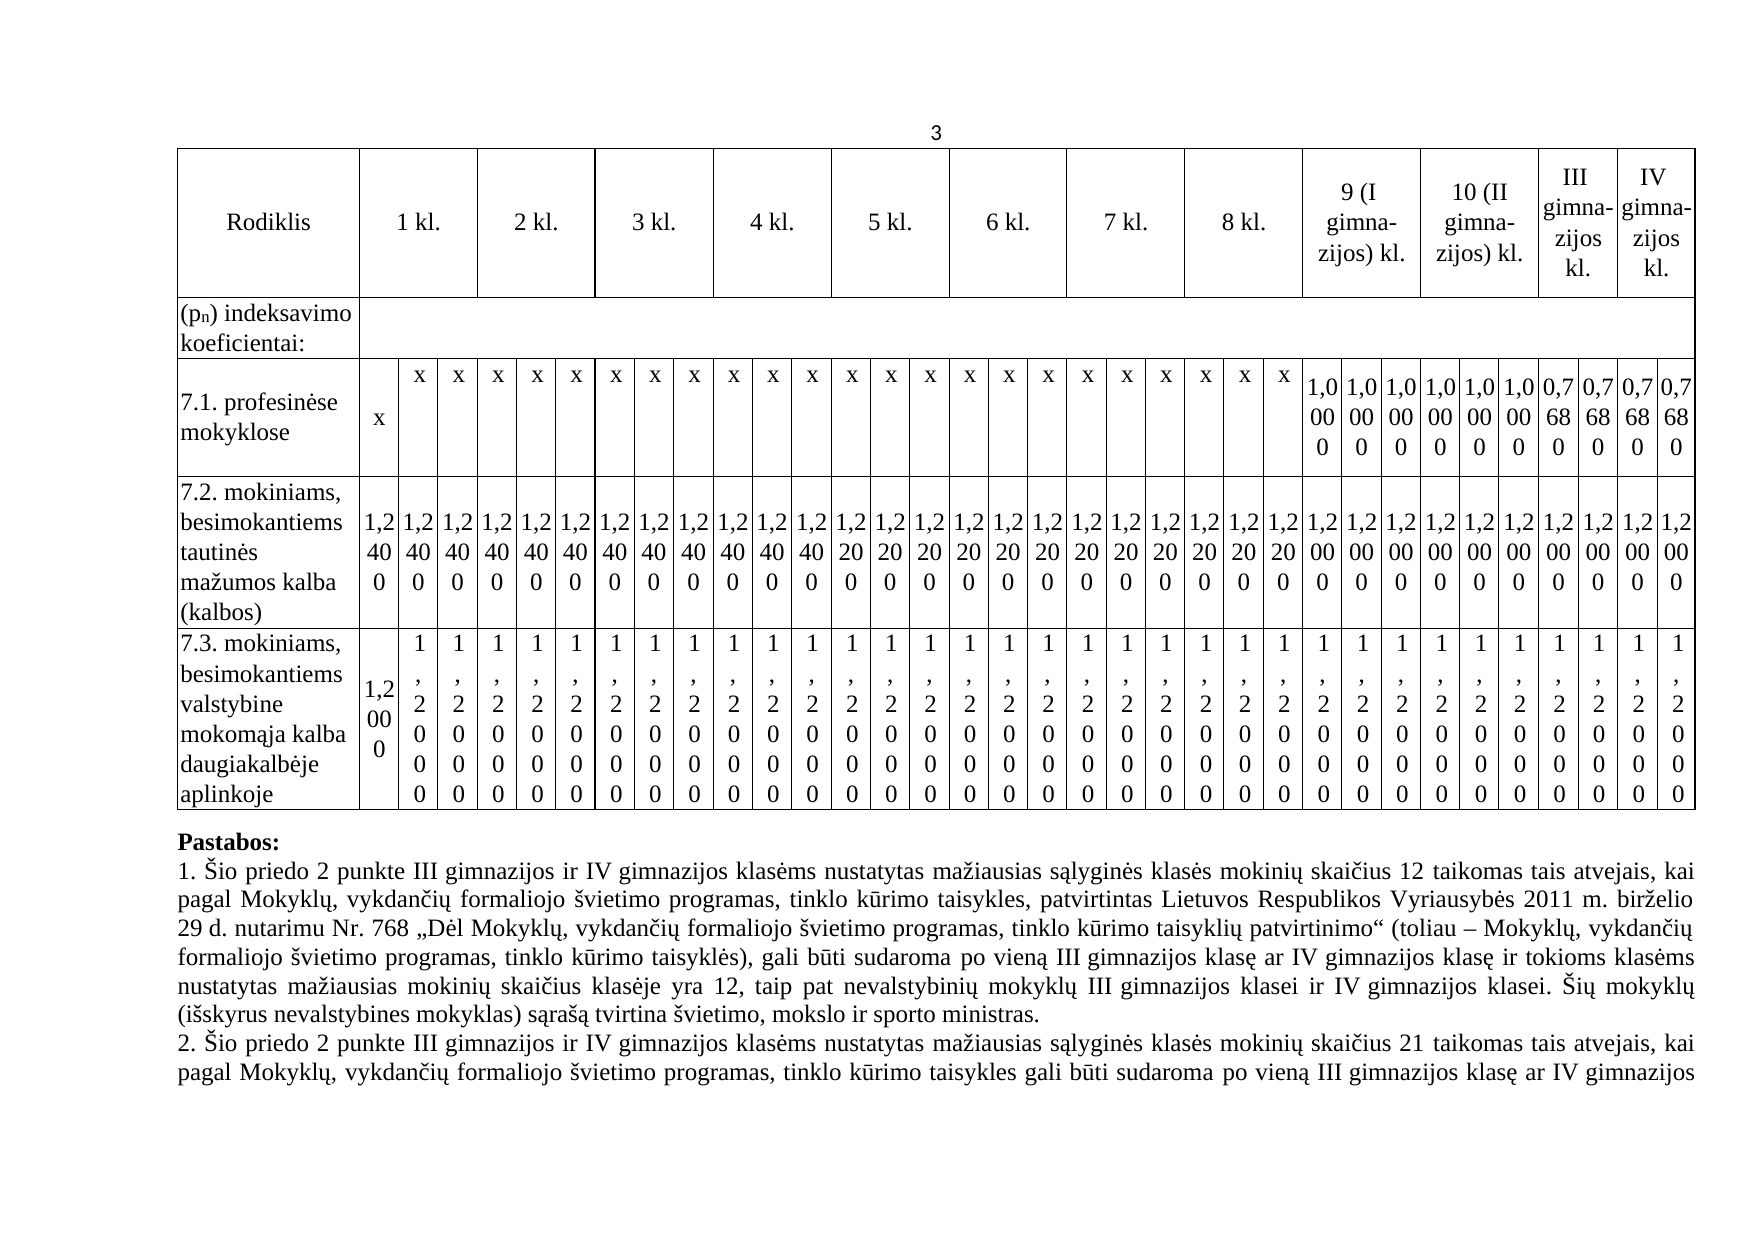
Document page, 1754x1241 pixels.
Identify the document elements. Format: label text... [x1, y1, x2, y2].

table_header 1 kl. [360, 149, 477, 297]
table_cell 1,2200 [871, 477, 909, 627]
table_cell 1,2000 [1067, 629, 1106, 809]
table_cell 1,2400 [478, 477, 516, 627]
table_cell 1,0000 [1460, 359, 1498, 476]
table_cell x [714, 359, 752, 476]
text 2. Šio priedo 2 punkte III gimnazijos ir IV gimnazijos klasėms nustatytas mažiausias sąlyginės klasės mokinių skaičius 21 taikomas tais atvejais, kai pagal Mokyklų, vykdančių formaliojo švietimo programas, tinklo kūrimo taisykles gali būti sudaroma po vieną III gimnazijos klasę ar IV gimnazijos [177, 1028, 1695, 1086]
table_cell 1,2000 [1342, 629, 1381, 809]
table_cell x [871, 359, 909, 476]
table_cell x [1264, 359, 1302, 476]
table_cell x [832, 359, 870, 476]
table_cell x [1067, 359, 1106, 476]
table_cell x [1185, 359, 1223, 476]
table_cell x [438, 359, 477, 476]
table_cell 1,2200 [1224, 477, 1263, 627]
table_cell 0,7680 [1539, 359, 1578, 476]
table_cell 1,2000 [1579, 629, 1617, 809]
table_header IV gimna-zijos kl. [1618, 149, 1694, 297]
table_cell 1,2200 [1185, 477, 1223, 627]
table_cell 1,2000 [1539, 629, 1578, 809]
table_cell 1,2000 [1460, 477, 1498, 627]
table_cell 1,0000 [1382, 359, 1420, 476]
table_cell (pn) indeksavimo koeficientai: [178, 298, 359, 358]
table_cell x [478, 359, 516, 476]
table_cell 7.1. profesinėse mokyklose [178, 359, 359, 476]
table_cell 1,2000 [871, 629, 909, 809]
table_cell x [635, 359, 673, 476]
table_header 9 (I gimna-zijos) kl. [1303, 149, 1420, 297]
table_header Rodiklis [178, 149, 359, 297]
table_cell 1,2000 [910, 629, 949, 809]
table_cell x [1146, 359, 1184, 476]
table_cell 1,2000 [1618, 629, 1657, 809]
table_cell 1,2000 [1658, 477, 1694, 627]
table_cell 1,2000 [1303, 477, 1341, 627]
table_cell x [399, 359, 437, 476]
table_cell 1,2000 [714, 629, 752, 809]
table_header 5 kl. [832, 149, 949, 297]
table_cell 1,2000 [1342, 477, 1381, 627]
table_cell 7.3. mokiniams, besimokantiems valstybine mokomąja kalba daugiakalbėje aplinkoje [178, 629, 359, 809]
table_cell 1,2200 [950, 477, 988, 627]
table_cell 1,2400 [517, 477, 555, 627]
table_cell 1,2000 [792, 629, 831, 809]
table_cell 1,2200 [1107, 477, 1145, 627]
table_cell 1,2000 [1028, 629, 1066, 809]
table_cell 1,2000 [1146, 629, 1184, 809]
table_cell 1,2000 [1264, 629, 1302, 809]
text Pastabos: [177, 827, 1695, 856]
table_cell 1,2000 [1185, 629, 1223, 809]
table_cell 1,2000 [753, 629, 791, 809]
table_header 4 kl. [714, 149, 831, 297]
table_cell 1,2000 [1618, 477, 1657, 627]
text 1. Šio priedo 2 punkte III gimnazijos ir IV gimnazijos klasėms nustatytas mažiausias sąlyginės klasės mokinių skaičius 12 taikomas tais atvejais, kai pagal Mokyklų, vykdančių formaliojo švietimo programas, tinklo kūrimo taisykles, patvirtintas Lietuvos Respublikos Vyriausybės 2011 m. birželio 29 d. nutarimu Nr. 768 „Dėl Mokyklų, vykdančių formaliojo švietimo programas, tinklo kūrimo taisyklių patvirtinimo“ (toliau – Mokyklų, vykdančių formaliojo švietimo programas, tinklo kūrimo taisyklės), gali būti sudaroma po vieną III gimnazijos klasę ar IV gimnazijos klasę ir tokioms klasėms nustatytas mažiausias mokinių skaičius klasėje yra 12, taip pat nevalstybinių mokyklų III gimnazijos klasei ir IV gimnazijos klasei. Šių mokyklų (išskyrus nevalstybines mokyklas) sąrašą tvirtina švietimo, mokslo ir sporto ministras. [177, 856, 1695, 1028]
table_cell x [1028, 359, 1066, 476]
table_cell 1,2400 [674, 477, 713, 627]
table_cell 1,2000 [399, 629, 437, 809]
table_cell 1,2000 [1499, 477, 1538, 627]
table_cell 0,7680 [1579, 359, 1617, 476]
table_cell 1,2200 [910, 477, 949, 627]
table_cell 1,2000 [832, 629, 870, 809]
table_cell 1,2000 [360, 629, 398, 809]
table_cell 0,7680 [1658, 359, 1694, 476]
table_cell x [910, 359, 949, 476]
table_cell 1,2400 [635, 477, 673, 627]
table_cell 1,2200 [1067, 477, 1106, 627]
table_cell 1,2000 [950, 629, 988, 809]
table_cell 1,2000 [1421, 629, 1459, 809]
table_cell 1,2000 [1539, 477, 1578, 627]
table_cell x [556, 359, 594, 476]
table_cell x [674, 359, 713, 476]
table_cell 1,2400 [399, 477, 437, 627]
table_cell 0,7680 [1618, 359, 1657, 476]
table_cell 1,2000 [1382, 477, 1420, 627]
table_cell 1,2000 [1224, 629, 1263, 809]
table_cell 1,2000 [1460, 629, 1498, 809]
table_cell 1,2000 [1499, 629, 1538, 809]
table_header 3 kl. [596, 149, 713, 297]
table_cell 1,2000 [1303, 629, 1341, 809]
table_cell 1,0000 [1421, 359, 1459, 476]
table_cell 1,2400 [438, 477, 477, 627]
table_header 7 kl. [1067, 149, 1184, 297]
table_cell 1,2400 [360, 477, 398, 627]
table_cell 1,2000 [1658, 629, 1694, 809]
table_cell 1,2000 [1421, 477, 1459, 627]
table_cell 1,2400 [753, 477, 791, 627]
table_cell 1,2000 [596, 629, 634, 809]
table_cell 1,2000 [635, 629, 673, 809]
table_cell 1,0000 [1303, 359, 1341, 476]
table_cell x [1107, 359, 1145, 476]
table_cell 1,2200 [1028, 477, 1066, 627]
table_cell 7.2. mokiniams, besimokantiems tautinės mažumos kalba (kalbos) [178, 477, 359, 627]
table_header III gimna-zijos kl. [1539, 149, 1617, 297]
table_header 10 (II gimna- zijos) kl. [1421, 149, 1538, 297]
table_cell x [989, 359, 1027, 476]
table_header 8 kl. [1185, 149, 1302, 297]
table_cell 1,2000 [438, 629, 477, 809]
table_cell 1,0000 [1499, 359, 1538, 476]
table_cell 1,2000 [1382, 629, 1420, 809]
table_cell 1,2000 [1579, 477, 1617, 627]
table_cell 1,2000 [1107, 629, 1145, 809]
table_cell [360, 298, 1694, 358]
table_cell 1,2400 [714, 477, 752, 627]
table_cell x [950, 359, 988, 476]
table_cell 1,2000 [478, 629, 516, 809]
table_cell x [1224, 359, 1263, 476]
table_cell 1,2000 [517, 629, 555, 809]
table_cell 1,2200 [1264, 477, 1302, 627]
table_cell 1,2400 [556, 477, 594, 627]
table_cell 1,2400 [596, 477, 634, 627]
table_cell x [792, 359, 831, 476]
table_cell x [753, 359, 791, 476]
table_cell 1,2000 [674, 629, 713, 809]
table_cell x [596, 359, 634, 476]
table_cell x [360, 359, 398, 476]
table_cell 1,2400 [792, 477, 831, 627]
table_cell 1,2000 [989, 629, 1027, 809]
table_cell 1,2200 [832, 477, 870, 627]
table_header 2 kl. [478, 149, 594, 297]
table_cell 1,2000 [556, 629, 594, 809]
table_cell 1,0000 [1342, 359, 1381, 476]
table_cell 1,2200 [1146, 477, 1184, 627]
table_cell x [517, 359, 555, 476]
table_cell 1,2200 [989, 477, 1027, 627]
table_header 6 kl. [950, 149, 1066, 297]
